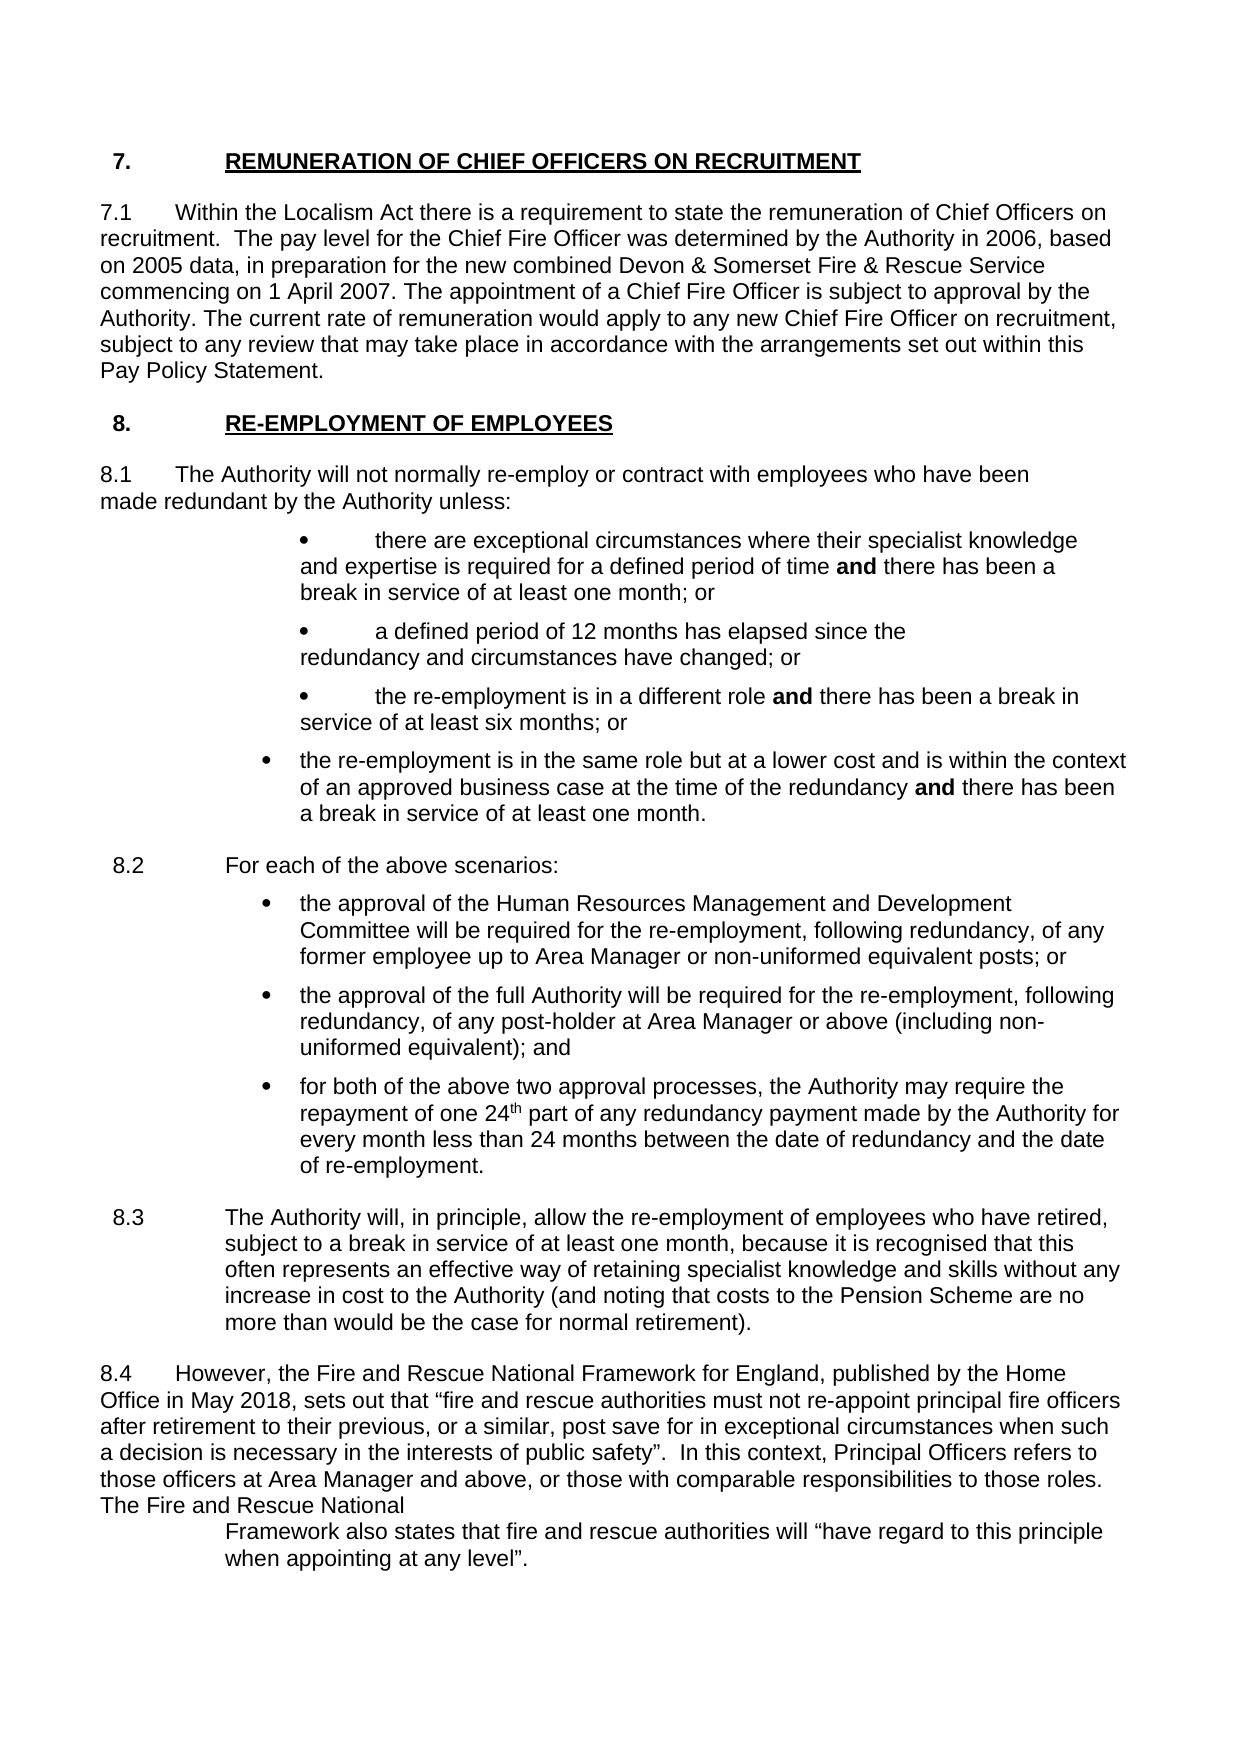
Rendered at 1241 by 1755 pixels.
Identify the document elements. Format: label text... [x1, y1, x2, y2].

subtitle REMUNERATION OF CHIEF OFFICERS ON RECRUITMENT [112, 148, 1141, 174]
list The Authority will, in principle, allow the re-employment of employees who have retired, subject to a break in service of at least one month, because it is recognised that this often represents an effective way of retaining specialist knowledge and skills without any increase in cost to the Authority (and noting that costs to the Pension Scheme are no more than would be the case for normal retirement). [112, 1203, 1120, 1335]
list a defined period of 12 months has elapsed since the redundancy and circumstances have changed; or [300, 618, 1003, 671]
list the re-employment is in the same role but at a lower cost and is within the context of an approved business case at the time of the redundancy and there has been a break in service of at least one month. [262, 747, 1127, 826]
list For each of the above scenarios: [112, 852, 1141, 878]
list for both of the above two approval processes, the Authority may require the repayment of one 24th part of any redundancy payment made by the Authority for every month less than 24 months between the date of redundancy and the date of re-employment. [262, 1073, 1120, 1178]
list Within the Localism Act there is a requirement to state the remuneration of Chief Officers on recruitment. The pay level for the Chief Fire Officer was determined by the Authority in 2006, based on 2005 data, in preparation for the new combined Devon & Somerset Fire & Rescue Service commencing on 1 April 2007. The appointment of a Chief Fire Officer is subject to approval by the Authority. The current rate of remuneration would apply to any new Chief Fire Officer on recruitment, subject to any review that may take place in accordance with the arrangements set out within this Pay Policy Statement. [100, 199, 1125, 383]
text Framework also states that fire and rescue authorities will “have regard to this principle when appointing at any level”. [225, 1518, 1106, 1571]
list However, the Fire and Rescue National Framework for England, published by the Home Office in May 2018, sets out that “fire and rescue authorities must not re-appoint principal fire officers after retirement to their previous, or a similar, post save for in exceptional circumstances when such a decision is necessary in the interests of public safety”. In this context, Principal Officers refers to those officers at Area Manager and above, or those with comparable responsibilities to those roles. The Fire and Rescue National [100, 1360, 1128, 1518]
subtitle RE-EMPLOYMENT OF EMPLOYEES [112, 410, 1141, 436]
list the re-employment is in a different role and there has been a break in service of at least six months; or [300, 683, 1109, 735]
list The Authority will not normally re-employ or contract with employees who have been made redundant by the Authority unless: [100, 461, 1080, 514]
list there are exceptional circumstances where their specialist knowledge and expertise is required for a defined period of time and there has been a break in service of at least one month; or [300, 527, 1099, 606]
list the approval of the full Authority will be required for the re-employment, following redundancy, of any post-holder at Area Manager or above (including non- uniformed equivalent); and [262, 982, 1116, 1061]
list the approval of the Human Resources Management and Development Committee will be required for the re-employment, following redundancy, of any former employee up to Area Manager or non-uniformed equivalent posts; or [262, 890, 1106, 969]
